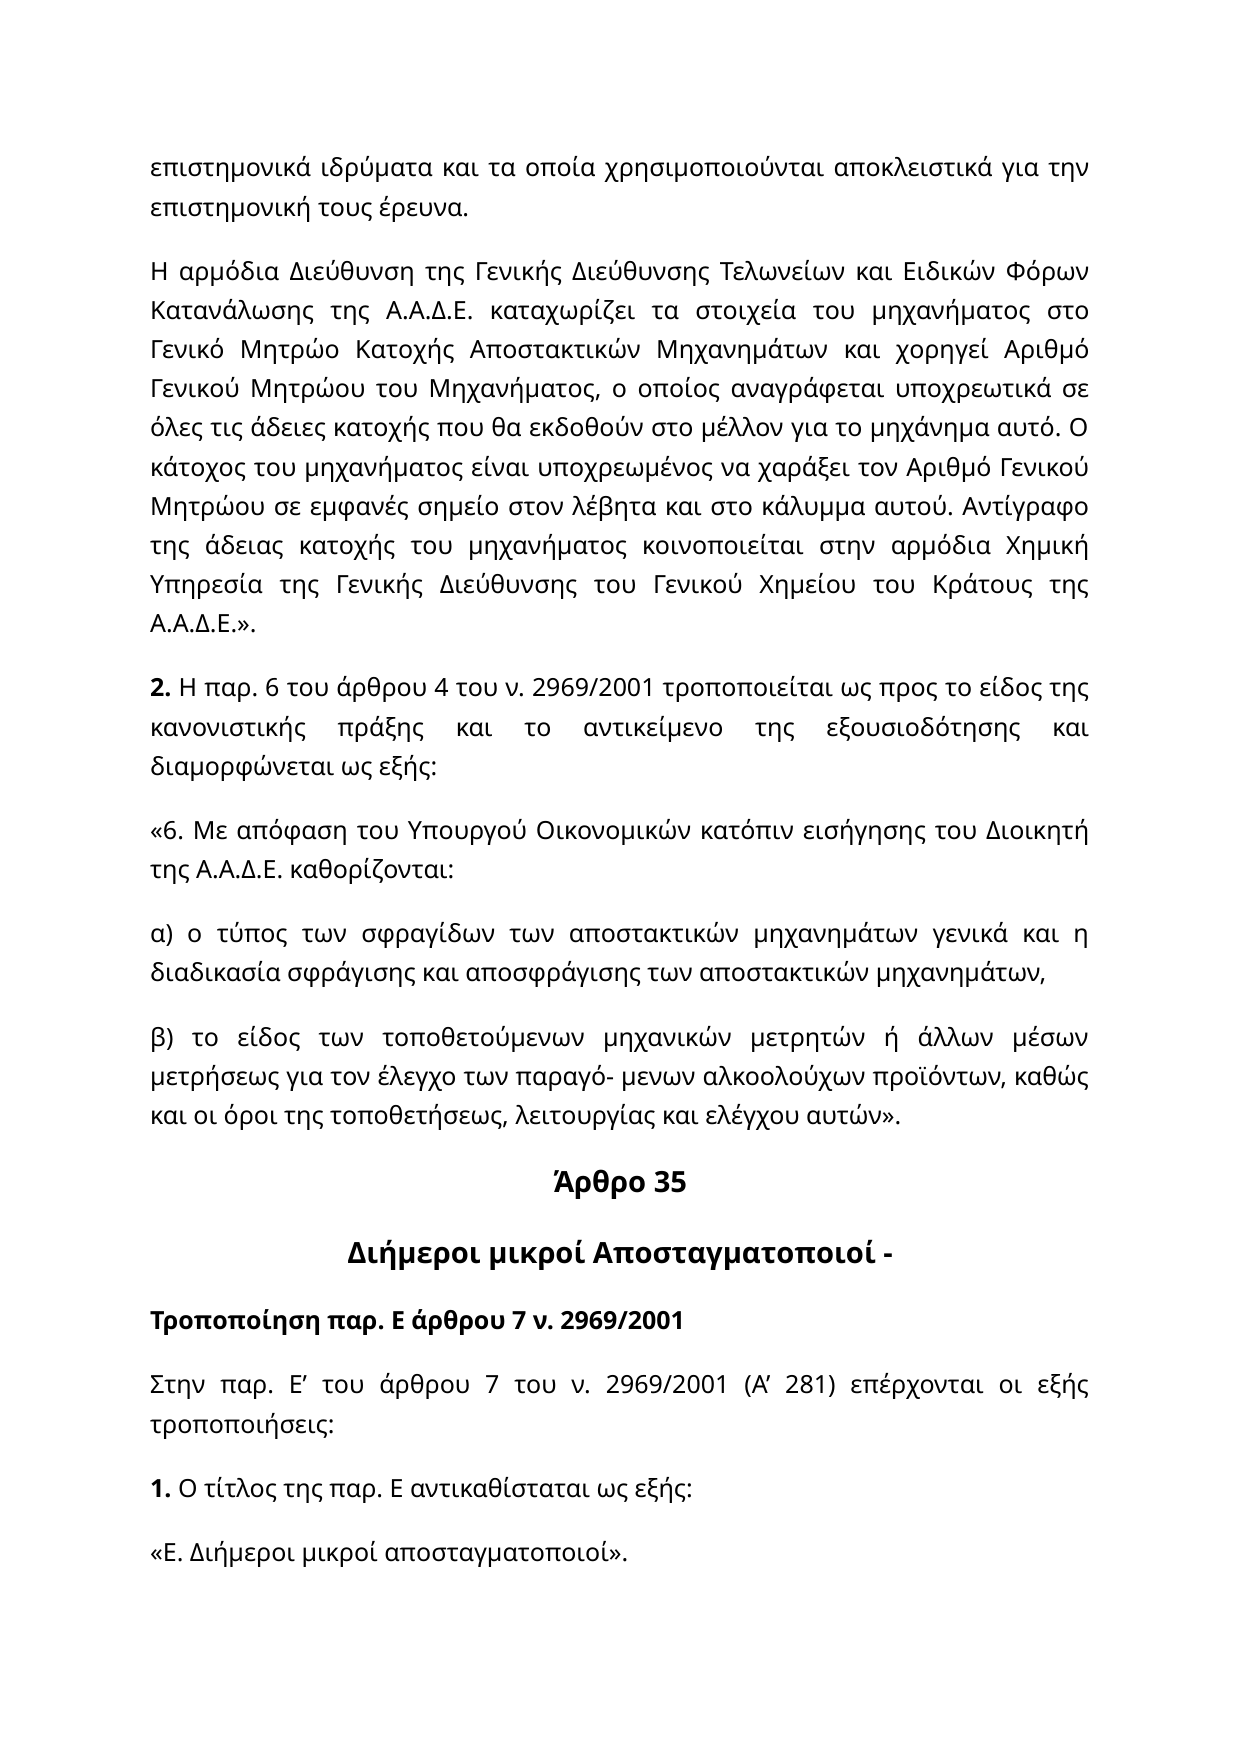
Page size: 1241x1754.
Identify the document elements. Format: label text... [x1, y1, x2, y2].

text Τροποποίηση παρ. Ε άρθρου 7 ν. 2969/2001 [150, 1303, 1090, 1337]
text β) το είδος των τοποθετούμενων μηχανικών μετρητών ή άλλων μέσων μετρήσεως για τον έλεγχο των παραγό- μενων αλκοολούχων προϊόντων, καθώς και οι όροι της τοποθετήσεως, λειτουργίας και ελέγχου αυτών». [150, 1019, 1090, 1132]
text Η αρμόδια Διεύθυνση της Γενικής Διεύθυνσης Τελωνείων και Ειδικών Φόρων Κατανάλωσης της Α.Α.Δ.Ε. καταχωρίζει τα στοιχεία του μηχανήματος στο Γενικό Μητρώο Κατοχής Αποστακτικών Μηχανημάτων και χορηγεί Αριθμό Γενικού Μητρώου του Μηχανήματος, ο οποίος αναγράφεται υποχρεωτικά σε όλες τις άδειες κατοχής που θα εκδοθούν στο μέλλον για το μηχάνημα αυτό. Ο κάτοχος του μηχανήματος είναι υποχρεωμένος να χαράξει τον Αριθμό Γενικού Μητρώου σε εμφανές σημείο στον λέβητα και στο κάλυμμα αυτού. Αντίγραφο της άδειας κατοχής του μηχανήματος κοινοποιείται στην αρμόδια Χημική Υπηρεσία της Γενικής Διεύθυνσης του Γενικού Χημείου του Κράτους της Α.Α.Δ.Ε.». [150, 253, 1090, 640]
text επιστημονικά ιδρύματα και τα οποία χρησιμοποιούνται αποκλειστικά για την επιστημονική τους έρευνα. [150, 150, 1090, 223]
text α) ο τύπος των σφραγίδων των αποστακτικών μηχανημάτων γενικά και η διαδικασία σφράγισης και αποσφράγισης των αποστακτικών μηχανημάτων, [150, 916, 1090, 989]
text «Ε. Διήμεροι μικροί αποσταγματοποιοί». [150, 1534, 1090, 1569]
text Στην παρ. Ε’ του άρθρου 7 του ν. 2969/2001 (Α’ 281) επέρχονται οι εξής τροποποιήσεις: [150, 1367, 1090, 1440]
subtitle Διήμεροι μικροί Αποσταγματοποιοί - [150, 1232, 1090, 1272]
text «6. Με απόφαση του Υπουργού Οικονομικών κατόπιν εισήγησης του Διοικητή της Α.Α.Δ.Ε. καθορίζονται: [150, 812, 1090, 886]
text 1. Ο τίτλος της παρ. Ε αντικαθίσταται ως εξής: [150, 1470, 1090, 1504]
subtitle Άρθρο 35 [150, 1162, 1090, 1201]
text 2. Η παρ. 6 του άρθρου 4 του ν. 2969/2001 τροποποιείται ως προς το είδος της κανονιστικής πράξης και το αντικείμενο της εξουσιοδότησης και διαμορφώνεται ως εξής: [150, 670, 1090, 782]
